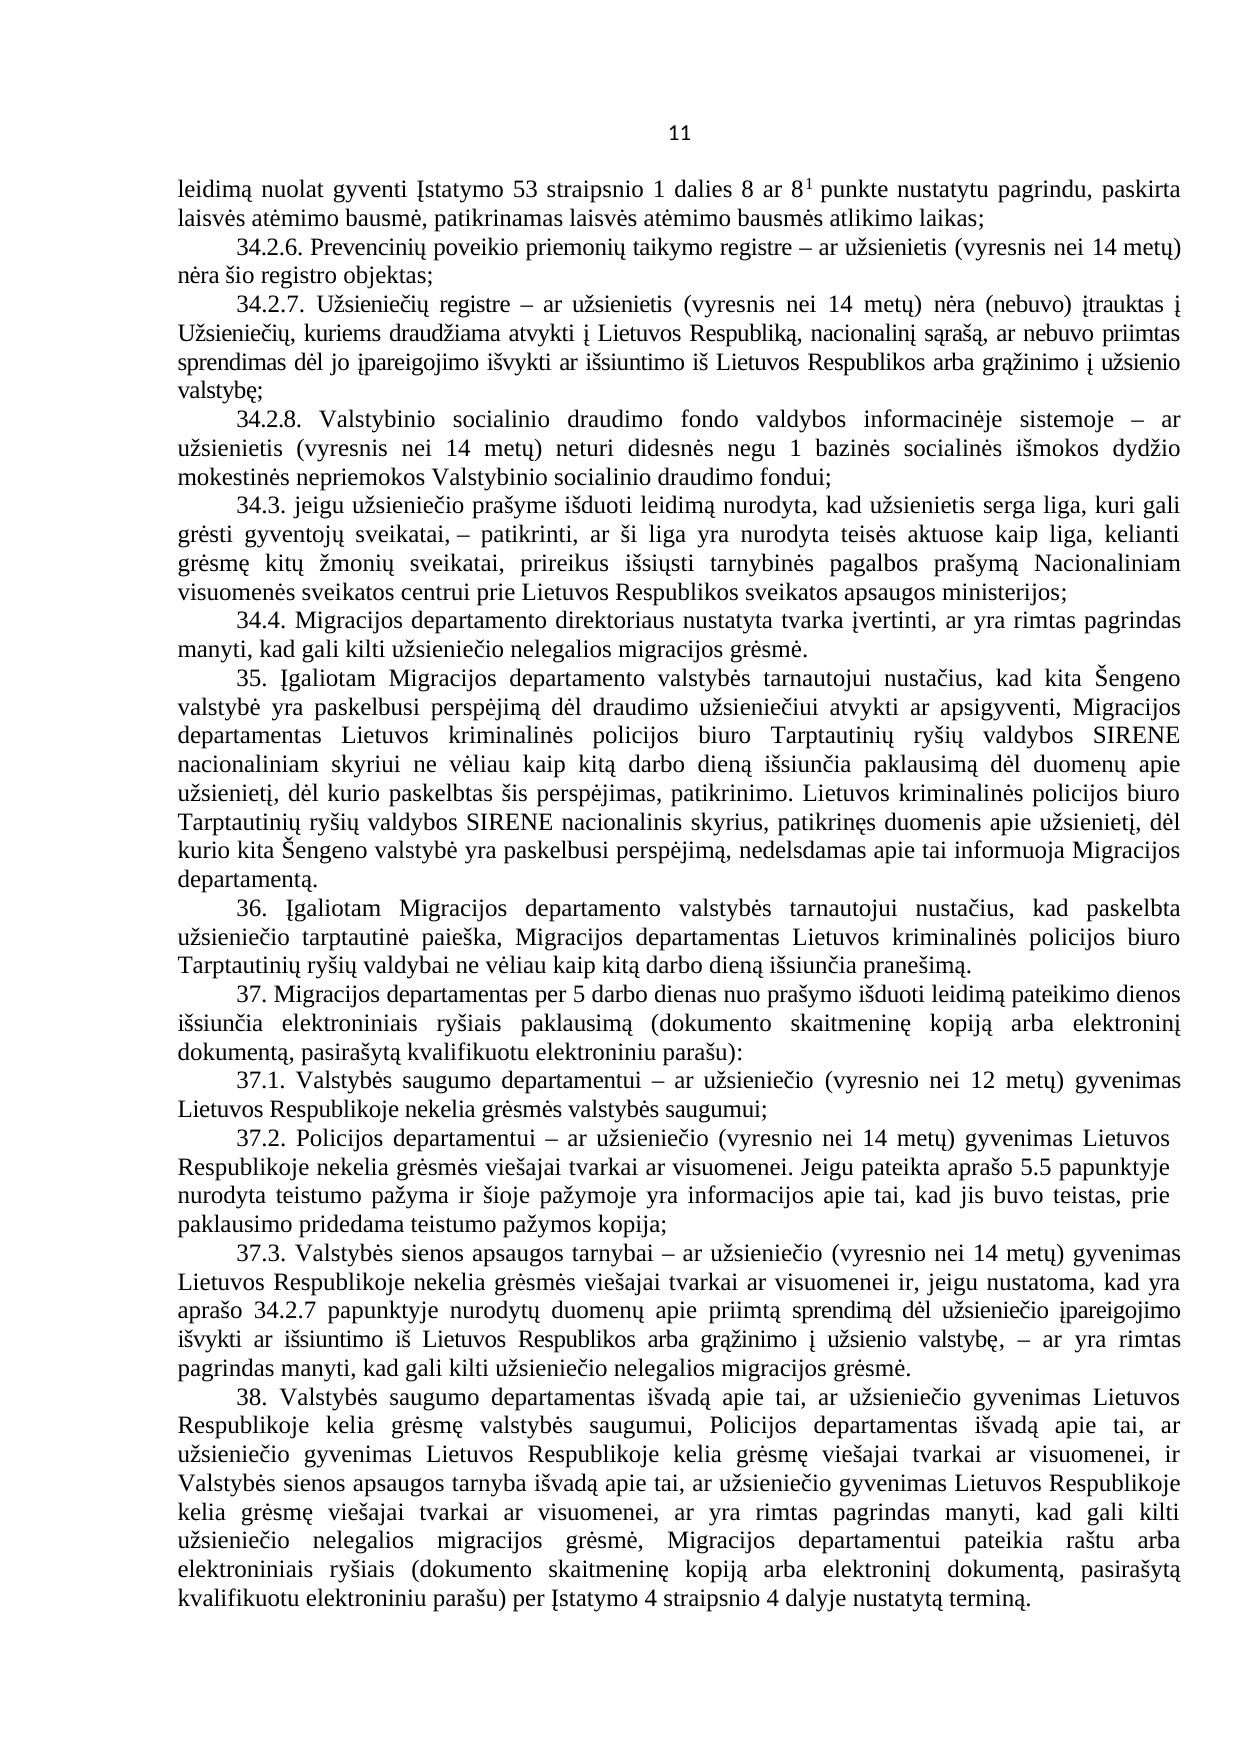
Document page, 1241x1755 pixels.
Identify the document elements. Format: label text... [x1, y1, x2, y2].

text 37. Migracijos departamentas per 5 darbo dienas nuo prašymo išduoti leidimą pateikimo dienos išsiunčia elektroniniais ryšiais paklausimą (dokumento skaitmeninę kopiją arba elektroninį dokumentą, pasirašytą kvalifikuotu elektroniniu parašu): [177, 979, 1181, 1065]
text 38. Valstybės saugumo departamentas išvadą apie tai, ar užsieniečio gyvenimas Lietuvos Respublikoje kelia grėsmę valstybės saugumui, Policijos departamentas išvadą apie tai, ar užsieniečio gyvenimas Lietuvos Respublikoje kelia grėsmę viešajai tvarkai ar visuomenei, ir Valstybės sienos apsaugos tarnyba išvadą apie tai, ar užsieniečio gyvenimas Lietuvos Respublikoje kelia grėsmę viešajai tvarkai ar visuomenei, ar yra rimtas pagrindas manyti, kad gali kilti užsieniečio nelegalios migracijos grėsmė, Migracijos departamentui pateikia raštu arba elektroniniais ryšiais (dokumento skaitmeninę kopiją arba elektroninį dokumentą, pasirašytą kvalifikuotu elektroniniu parašu) per Įstatymo 4 straipsnio 4 dalyje nustatytą terminą. [177, 1382, 1181, 1612]
text 35. Įgaliotam Migracijos departamento valstybės tarnautojui nustačius, kad kita Šengeno valstybė yra paskelbusi perspėjimą dėl draudimo užsieniečiui atvykti ar apsigyventi, Migracijos departamentas Lietuvos kriminalinės policijos biuro Tarptautinių ryšių valdybos SIRENE nacionaliniam skyriui ne vėliau kaip kitą darbo dieną išsiunčia paklausimą dėl duomenų apie užsienietį, dėl kurio paskelbtas šis perspėjimas, patikrinimo. Lietuvos kriminalinės policijos biuro Tarptautinių ryšių valdybos SIRENE nacionalinis skyrius, patikrinęs duomenis apie užsienietį, dėl kurio kita Šengeno valstybė yra paskelbusi perspėjimą, nedelsdamas apie tai informuoja Migracijos departamentą. [177, 663, 1181, 893]
text 34.2.6. Prevencinių poveikio priemonių taikymo registre – ar užsienietis (vyresnis nei 14 metų) nėra šio registro objektas; [177, 232, 1181, 289]
text leidimą nuolat gyventi Įstatymo 53 straipsnio 1 dalies 8 ar 81 punkte nustatytu pagrindu, paskirta laisvės atėmimo bausmė, patikrinamas laisvės atėmimo bausmės atlikimo laikas; [177, 174, 1181, 232]
text 36. Įgaliotam Migracijos departamento valstybės tarnautojui nustačius, kad paskelbta užsieniečio tarptautinė paieška, Migracijos departamentas Lietuvos kriminalinės policijos biuro Tarptautinių ryšių valdybai ne vėliau kaip kitą darbo dieną išsiunčia pranešimą. [177, 893, 1181, 979]
text 34.2.7. Užsieniečių registre – ar užsienietis (vyresnis nei 14 metų) nėra (nebuvo) įtrauktas į Užsieniečių, kuriems draudžiama atvykti į Lietuvos Respubliką, nacionalinį sąrašą, ar nebuvo priimtas sprendimas dėl jo įpareigojimo išvykti ar išsiuntimo iš Lietuvos Respublikos arba grąžinimo į užsienio valstybę; [177, 289, 1181, 404]
text 37.3. Valstybės sienos apsaugos tarnybai – ar užsieniečio (vyresnio nei 14 metų) gyvenimas Lietuvos Respublikoje nekelia grėsmės viešajai tvarkai ar visuomenei ir, jeigu nustatoma, kad yra aprašo 34.2.7 papunktyje nurodytų duomenų apie priimtą sprendimą dėl užsieniečio įpareigojimo išvykti ar išsiuntimo iš Lietuvos Respublikos arba grąžinimo į užsienio valstybę, – ar yra rimtas pagrindas manyti, kad gali kilti užsieniečio nelegalios migracijos grėsmė. [177, 1238, 1181, 1382]
text 37.1. Valstybės saugumo departamentui – ar užsieniečio (vyresnio nei 12 metų) gyvenimas Lietuvos Respublikoje nekelia grėsmės valstybės saugumui; [177, 1065, 1181, 1123]
text 37.2. Policijos departamentui – ar užsieniečio (vyresnio nei 14 metų) gyvenimas Lietuvos Respublikoje nekelia grėsmės viešajai tvarkai ar visuomenei. Jeigu pateikta aprašo 5.5 papunktyje nurodyta teistumo pažyma ir šioje pažymoje yra informacijos apie tai, kad jis buvo teistas, prie paklausimo pridedama teistumo pažymos kopija; [177, 1123, 1171, 1238]
text 34.4. Migracijos departamento direktoriaus nustatyta tvarka įvertinti, ar yra rimtas pagrindas manyti, kad gali kilti užsieniečio nelegalios migracijos grėsmė. [177, 605, 1181, 663]
text 34.3. jeigu užsieniečio prašyme išduoti leidimą nurodyta, kad užsienietis serga liga, kuri gali grėsti gyventojų sveikatai, – patikrinti, ar ši liga yra nurodyta teisės aktuose kaip liga, kelianti grėsmę kitų žmonių sveikatai, prireikus išsiųsti tarnybinės pagalbos prašymą Nacionaliniam visuomenės sveikatos centrui prie Lietuvos Respublikos sveikatos apsaugos ministerijos; [177, 490, 1181, 605]
text 34.2.8. Valstybinio socialinio draudimo fondo valdybos informacinėje sistemoje – ar užsienietis (vyresnis nei 14 metų) neturi didesnės negu 1 bazinės socialinės išmokos dydžio mokestinės nepriemokos Valstybinio socialinio draudimo fondui; [177, 404, 1181, 490]
